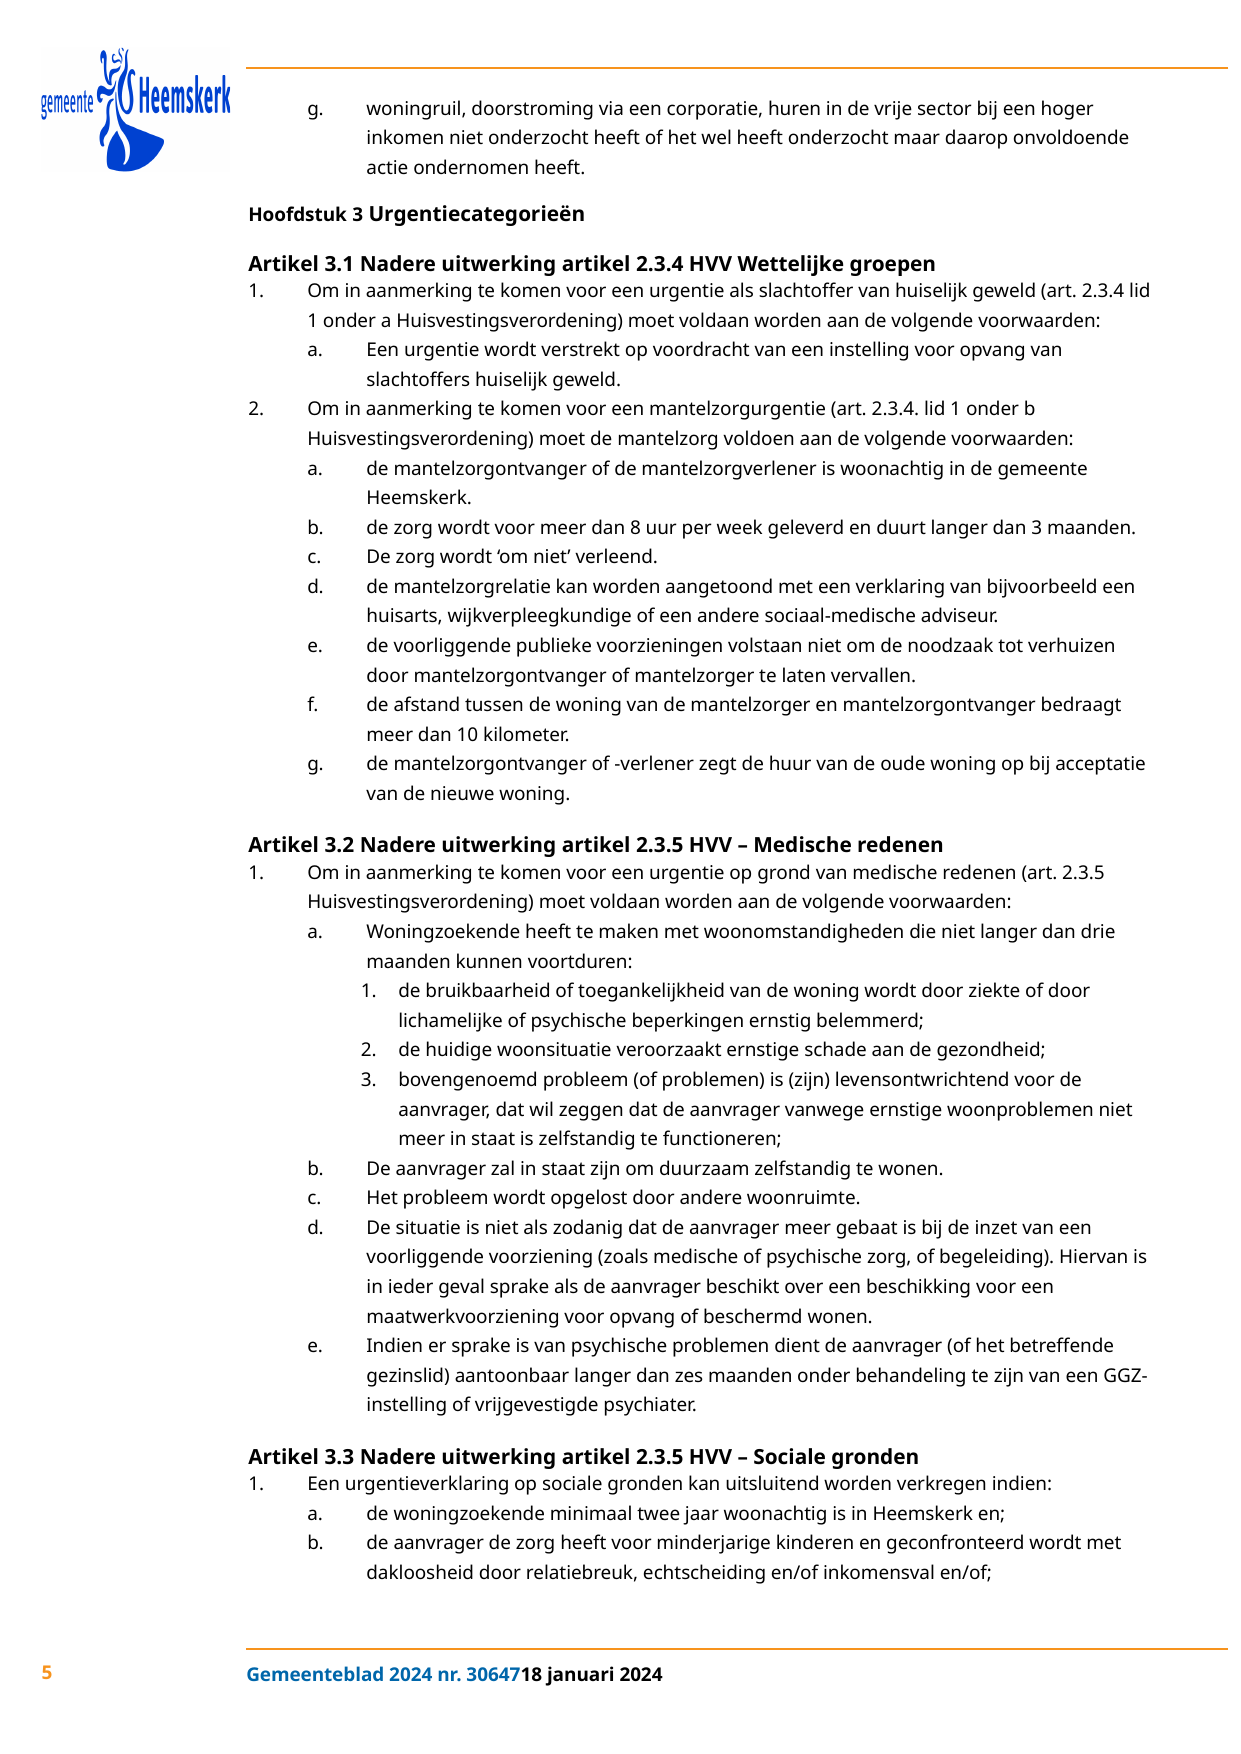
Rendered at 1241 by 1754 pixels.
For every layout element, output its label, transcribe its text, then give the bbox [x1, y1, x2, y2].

list De zorg wordt ‘om niet’ verleend. [307, 543, 1152, 569]
list de huidige woonsituatie veroorzaakt ernstige schade aan de gezondheid; [361, 1037, 1152, 1062]
list de mantelzorgontvanger of de mantelzorgverlener is woonachtig in de gemeente Heemskerk. [307, 455, 1152, 510]
list de mantelzorgrelatie kan worden aangetoond met een verklaring van bijvoorbeeld een huisarts, wijkverpleegkundige of een andere sociaal-medische adviseur. [307, 573, 1152, 628]
list de woningzoekende minimaal twee jaar woonachtig is in Heemskerk en; [307, 1500, 1152, 1526]
text Artikel 3.1 Nadere uitwerking artikel 2.3.4 HVV Wettelijke groepen [248, 249, 1152, 277]
list Om in aanmerking te komen voor een urgentie op grond van medische redenen (art. 2.3.5 Huisvestingsverordening) moet voldaan worden aan de volgende voorwaarden: [248, 859, 1152, 914]
list de voorliggende publieke voorzieningen volstaan niet om de noodzaak tot verhuizen door mantelzorgontvanger of mantelzorger te laten vervallen. [307, 632, 1152, 688]
list Om in aanmerking te komen voor een urgentie als slachtoffer van huiselijk geweld (art. 2.3.4 lid 1 onder a Huisvestingsverordening) moet voldaan worden aan de volgende voorwaarden: [248, 277, 1152, 333]
text Artikel 3.2 Nadere uitwerking artikel 2.3.5 HVV – Medische redenen [248, 831, 1152, 859]
list bovengenoemd probleem (of problemen) is (zijn) levensontwrichtend voor de aanvrager, dat wil zeggen dat de aanvrager vanwege ernstige woonproblemen niet meer in staat is zelfstandig te functioneren; [361, 1066, 1152, 1151]
list Woningzoekende heeft te maken met woonomstandigheden die niet langer dan drie maanden kunnen voortduren: [307, 918, 1152, 973]
list Het probleem wordt opgelost door andere woonruimte. [307, 1184, 1152, 1210]
list Om in aanmerking te komen voor een mantelzorgurgentie (art. 2.3.4. lid 1 onder b Huisvestingsverordening) moet de mantelzorg voldoen aan de volgende voorwaarden: [248, 396, 1152, 451]
text Artikel 3.3 Nadere uitwerking artikel 2.3.5 HVV – Sociale gronden [248, 1442, 1152, 1470]
list Een urgentieverklaring op sociale gronden kan uitsluitend worden verkregen indien: [248, 1470, 1152, 1496]
list de afstand tussen de woning van de mantelzorger en mantelzorgontvanger bedraagt meer dan 10 kilometer. [307, 691, 1152, 747]
picture [41, 47, 231, 172]
list de aanvrager de zorg heeft voor minderjarige kinderen en geconfronteerd wordt met dakloosheid door relatiebreuk, echtscheiding en/of inkomensval en/of; [307, 1529, 1152, 1585]
list De aanvrager zal in staat zijn om duurzaam zelfstandig te wonen. [307, 1155, 1152, 1181]
text Hoofdstuk 3 Urgentiecategorieën [248, 199, 1152, 228]
list de zorg wordt voor meer dan 8 uur per week geleverd en duurt langer dan 3 maanden. [307, 514, 1152, 540]
list woningruil, doorstroming via een corporatie, huren in de vrije sector bij een hoger inkomen niet onderzocht heeft of het wel heeft onderzocht maar daarop onvoldoende actie ondernomen heeft. [307, 95, 1152, 180]
list de mantelzorgontvanger of -verlener zegt de huur van de oude woning op bij acceptatie van de nieuwe woning. [307, 751, 1152, 806]
list Een urgentie wordt verstrekt op voordracht van een instelling voor opvang van slachtoffers huiselijk geweld. [307, 336, 1152, 392]
list de bruikbaarheid of toegankelijkheid van de woning wordt door ziekte of door lichamelijke of psychische beperkingen ernstig belemmerd; [361, 977, 1152, 1033]
list Indien er sprake is van psychische problemen dient de aanvrager (of het betreffende gezinslid) aantoonbaar langer dan zes maanden onder behandeling te zijn van een GGZ-instelling of vrijgevestigde psychiater. [307, 1332, 1152, 1417]
list De situatie is niet als zodanig dat de aanvrager meer gebaat is bij de inzet van een voorliggende voorziening (zoals medische of psychische zorg, of begeleiding). Hiervan is in ieder geval sprake als de aanvrager beschikt over een beschikking voor een maatwerkvoorziening voor opvang of beschermd wonen. [307, 1214, 1152, 1328]
